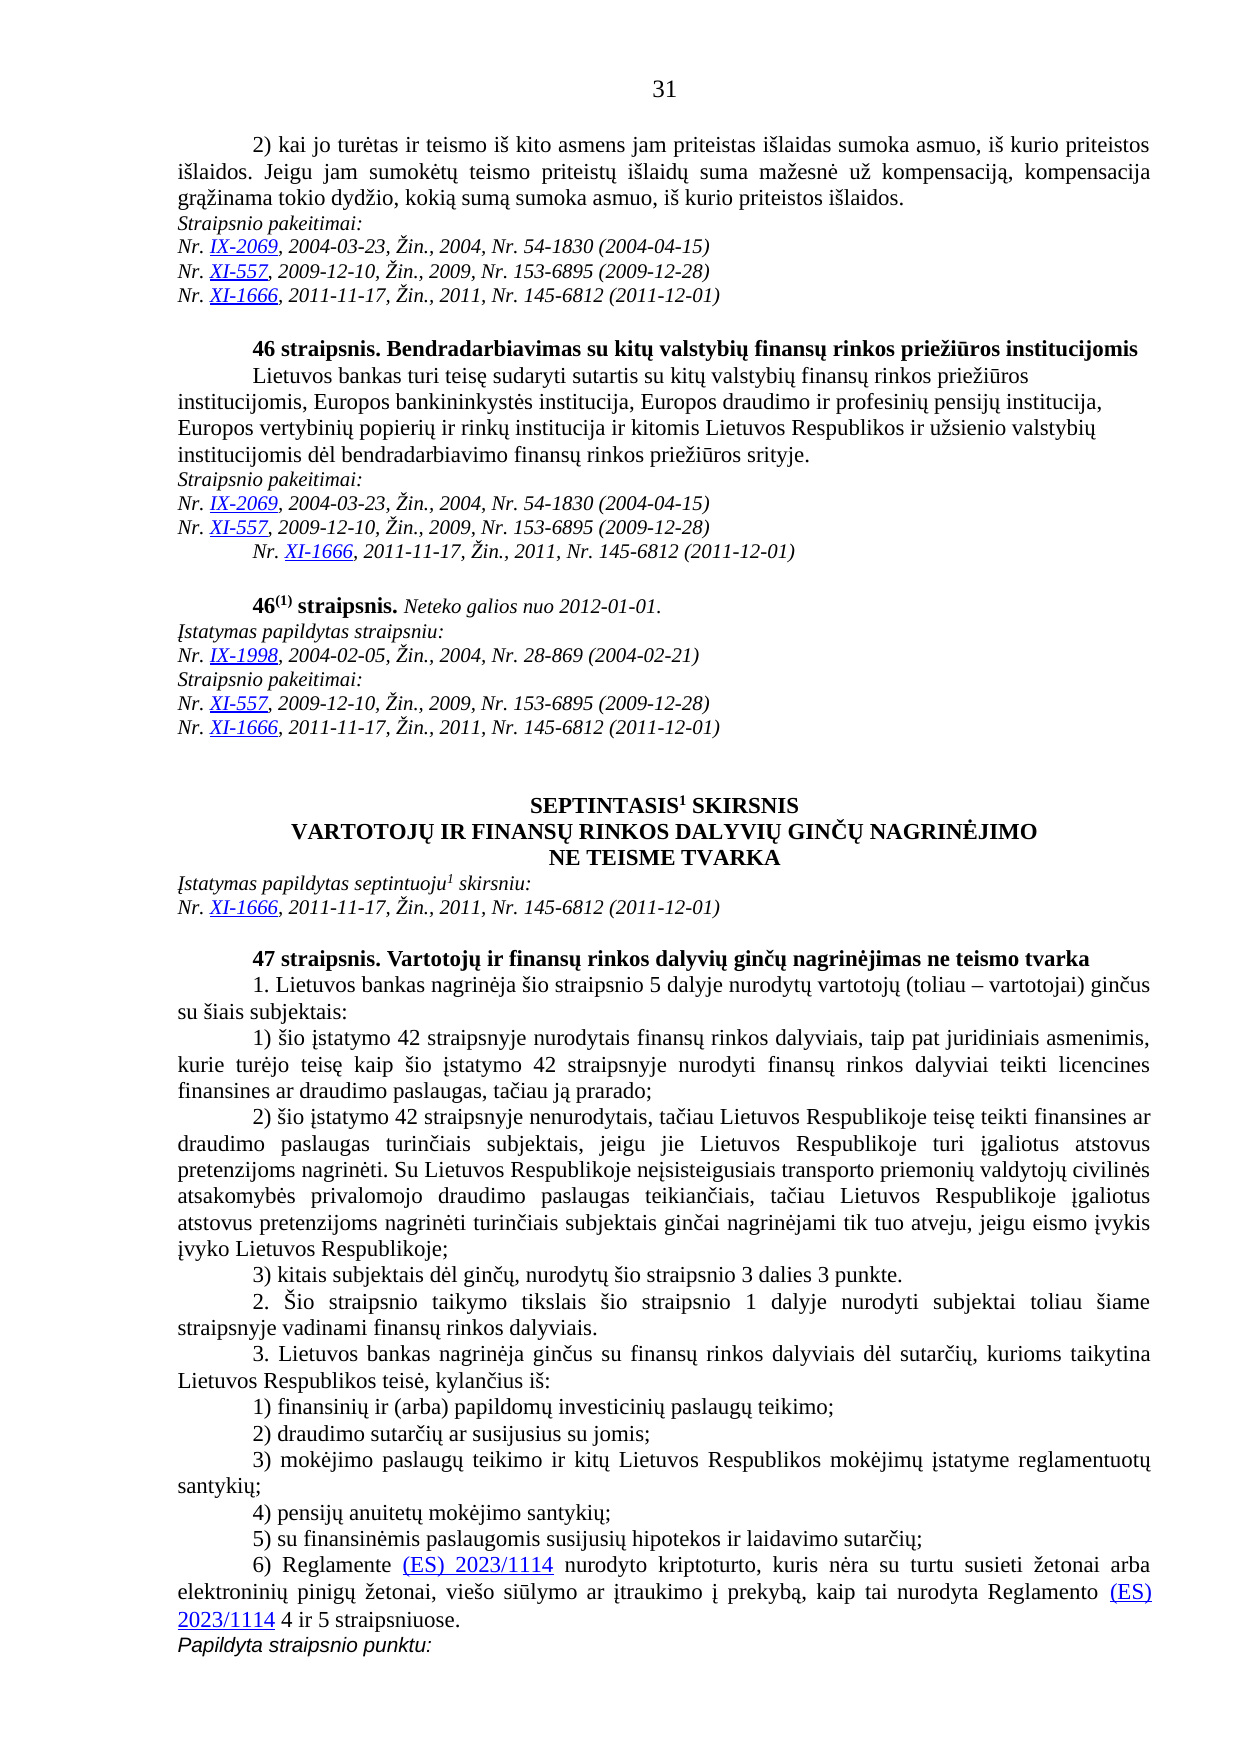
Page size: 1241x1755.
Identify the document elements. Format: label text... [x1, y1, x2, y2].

text 46(1) straipsnis. Neteko galios nuo 2012-01-01. [252, 592, 1152, 618]
text 3. Lietuvos bankas nagrinėja ginčus su finansų rinkos dalyviais dėl sutarčių, kurioms taikytina Lietuvos Respublikos teisė, kylančius iš: [177, 1341, 1152, 1393]
text 46 straipsnis. Bendradarbiavimas su kitų valstybių finansų rinkos priežiūros institucijomis [252, 335, 1152, 362]
text 2) draudimo sutarčių ar susijusius su jomis; [177, 1419, 1152, 1446]
text 6) Reglamente (ES) 2023/1114 nurodyto kriptoturto, kuris nėra su turtu susieti žetonai arba elektroninių pinigų žetonai, viešo siūlymo ar įtraukimo į prekybą, kaip tai nurodyta Reglamento (ES) 2023/1114 4 ir 5 straipsniuose. [177, 1551, 1152, 1633]
text 3) kitais subjektais dėl ginčų, nurodytų šio straipsnio 3 dalies 3 punkte. [177, 1261, 1152, 1288]
text Nr. XI-1666, 2011-11-17, Žin., 2011, Nr. 145-6812 (2011-12-01) [177, 895, 1152, 919]
text 47 straipsnis. Vartotojų ir finansų rinkos dalyvių ginčų nagrinėjimas ne teismo tvarka [252, 945, 1152, 972]
text Straipsnio pakeitimai: [177, 467, 1152, 491]
text Įstatymas papildytas septintuoju1 skirsniu: [177, 871, 1152, 895]
text 5) su finansinėmis paslaugomis susijusių hipotekos ir laidavimo sutarčių; [177, 1525, 1152, 1551]
text ne teisme tvarka [177, 844, 1152, 871]
text Nr. XI-557, 2009-12-10, Žin., 2009, Nr. 153-6895 (2009-12-28) [177, 691, 1152, 715]
text Nr. XI-1666, 2011-11-17, Žin., 2011, Nr. 145-6812 (2011-12-01) [177, 539, 1152, 563]
text Įstatymas papildytas straipsniu: [177, 618, 1152, 643]
text 2) kai jo turėtas ir teismo iš kito asmens jam priteistas išlaidas sumoka asmuo, iš kurio priteistos išlaidos. Jeigu jam sumokėtų teismo priteistų išlaidų suma mažesnė už kompensaciją, kompensacija grąžinama tokio dydžio, kokią sumą sumoka asmuo, iš kurio priteistos išlaidos. [177, 131, 1152, 210]
text 3) mokėjimo paslaugų teikimo ir kitų Lietuvos Respublikos mokėjimų įstatyme reglamentuotų santykių; [177, 1446, 1152, 1499]
text Nr. XI-1666, 2011-11-17, Žin., 2011, Nr. 145-6812 (2011-12-01) [177, 283, 1152, 307]
text SEPTINTASIS1 SKIRSNIS [177, 792, 1152, 818]
text Nr. XI-1666, 2011-11-17, Žin., 2011, Nr. 145-6812 (2011-12-01) [177, 715, 1152, 739]
text Straipsnio pakeitimai: [177, 210, 1152, 234]
text 2. Šio straipsnio taikymo tikslais šio straipsnio 1 dalyje nurodyti subjektai toliau šiame straipsnyje vadinami finansų rinkos dalyviais. [177, 1288, 1152, 1341]
text Lietuvos bankas turi teisę sudaryti sutartis su kitų valstybių finansų rinkos priežiūros institucijomis, Europos bankininkystės institucija, Europos draudimo ir profesinių pensijų institucija, Europos vertybinių popierių ir rinkų institucija ir kitomis Lietuvos Respublikos ir užsienio valstybių institucijomis dėl bendradarbiavimo finansų rinkos priežiūros srityje. [177, 362, 1152, 467]
text 1. Lietuvos bankas nagrinėja šio straipsnio 5 dalyje nurodytų vartotojų (toliau – vartotojai) ginčus su šiais subjektais: [177, 972, 1152, 1024]
text Papildyta straipsnio punktu: [177, 1633, 1152, 1657]
text Vartotojų ir finansų rinkos dalyvių ginčų nagrinėjimo [177, 818, 1152, 844]
text Nr. XI-557, 2009-12-10, Žin., 2009, Nr. 153-6895 (2009-12-28) [177, 515, 1152, 539]
text Nr. IX-2069, 2004-03-23, Žin., 2004, Nr. 54-1830 (2004-04-15) [177, 491, 1152, 515]
text Nr. IX-1998, 2004-02-05, Žin., 2004, Nr. 28-869 (2004-02-21) [177, 643, 1152, 667]
text 2) šio įstatymo 42 straipsnyje nenurodytais, tačiau Lietuvos Respublikoje teisę teikti finansines ar draudimo paslaugas turinčiais subjektais, jeigu jie Lietuvos Respublikoje turi įgaliotus atstovus pretenzijoms nagrinėti. Su Lietuvos Respublikoje neįsisteigusiais transporto priemonių valdytojų civilinės atsakomybės privalomojo draudimo paslaugas teikiančiais, tačiau Lietuvos Respublikoje įgaliotus atstovus pretenzijoms nagrinėti turinčiais subjektais ginčai nagrinėjami tik tuo atveju, jeigu eismo įvykis įvyko Lietuvos Respublikoje; [177, 1103, 1152, 1261]
text 1) finansinių ir (arba) papildomų investicinių paslaugų teikimo; [177, 1393, 1152, 1419]
text Nr. XI-557, 2009-12-10, Žin., 2009, Nr. 153-6895 (2009-12-28) [177, 258, 1152, 283]
text Nr. IX-2069, 2004-03-23, Žin., 2004, Nr. 54-1830 (2004-04-15) [177, 234, 1152, 258]
text 1) šio įstatymo 42 straipsnyje nurodytais finansų rinkos dalyviais, taip pat juridiniais asmenimis, kurie turėjo teisę kaip šio įstatymo 42 straipsnyje nurodyti finansų rinkos dalyviai teikti licencines finansines ar draudimo paslaugas, tačiau ją prarado; [177, 1024, 1152, 1103]
text Straipsnio pakeitimai: [177, 667, 1152, 691]
text 4) pensijų anuitetų mokėjimo santykių; [177, 1499, 1152, 1525]
